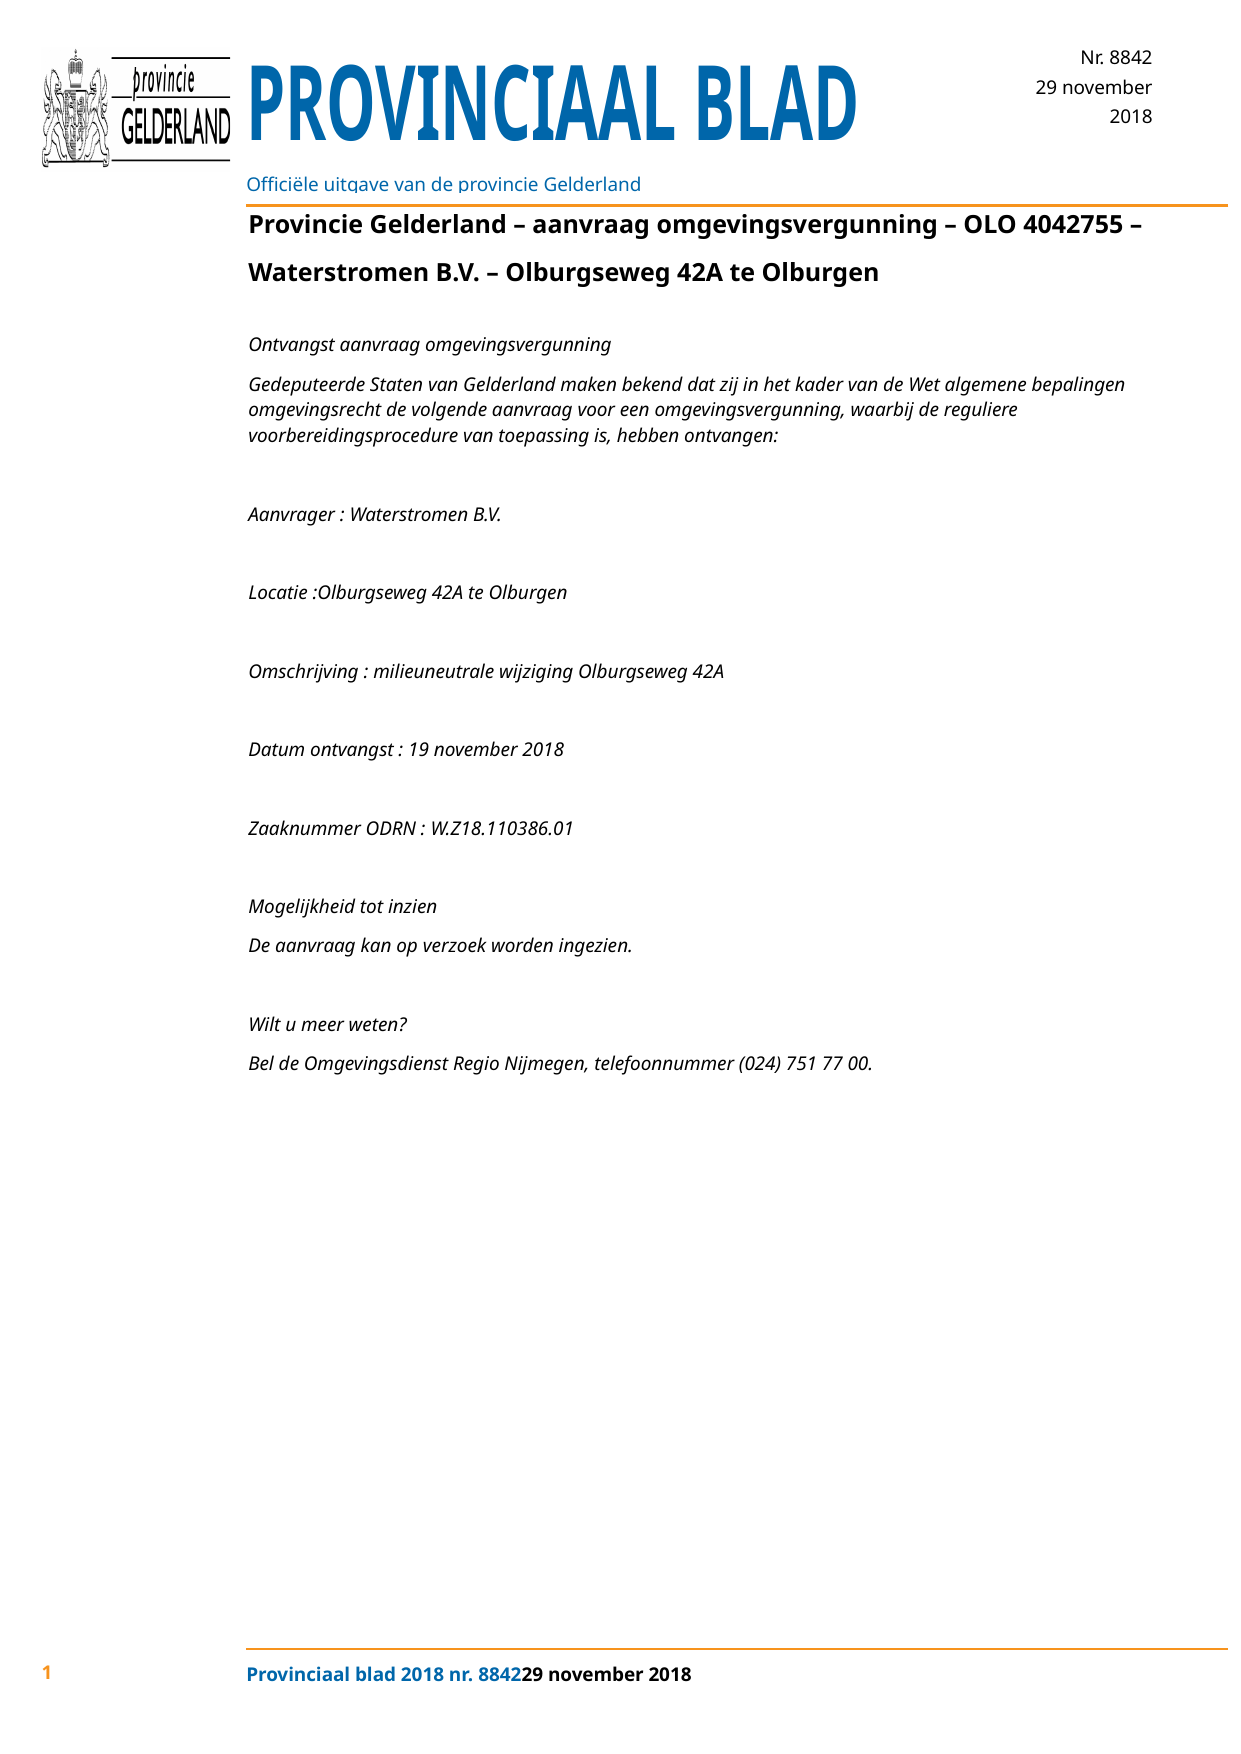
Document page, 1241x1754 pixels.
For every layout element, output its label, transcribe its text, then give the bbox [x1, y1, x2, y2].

text De aanvraag kan op verzoek worden ingezien. [248, 933, 1152, 958]
text Omschrijving : milieuneutrale wijziging Olburgseweg 42A [248, 658, 1152, 683]
text Locatie :Olburgseweg 42A te Olburgen [248, 579, 1152, 605]
text Wilt u meer weten? [248, 1011, 1152, 1037]
text Provincie Gelderland – aanvraag omgevingsvergunning – OLO 4042755 – Waterstromen B.V. – Olburgseweg 42A te Olburgen [248, 207, 1152, 288]
picture [41, 47, 231, 172]
text Bel de Omgevingsdienst Regio Nijmegen, telefoonnummer (024) 751 77 00. [248, 1051, 1152, 1076]
text Ontvangst aanvraag omgevingsvergunning [248, 331, 1152, 357]
text Aanvrager : Waterstromen B.V. [248, 501, 1152, 526]
text Zaaknummer ODRN : W.Z18.110386.01 [248, 815, 1152, 841]
text Datum ontvangst : 19 november 2018 [248, 736, 1152, 762]
text Mogelijkheid tot inzien [248, 893, 1152, 919]
text Gedeputeerde Staten van Gelderland maken bekend dat zij in het kader van de Wet algemene bepalingen omgevingsrecht de volgende aanvraag voor een omgevingsvergunning, waarbij de reguliere voorbereidingsprocedure van toepassing is, hebben ontvangen: [248, 371, 1152, 448]
